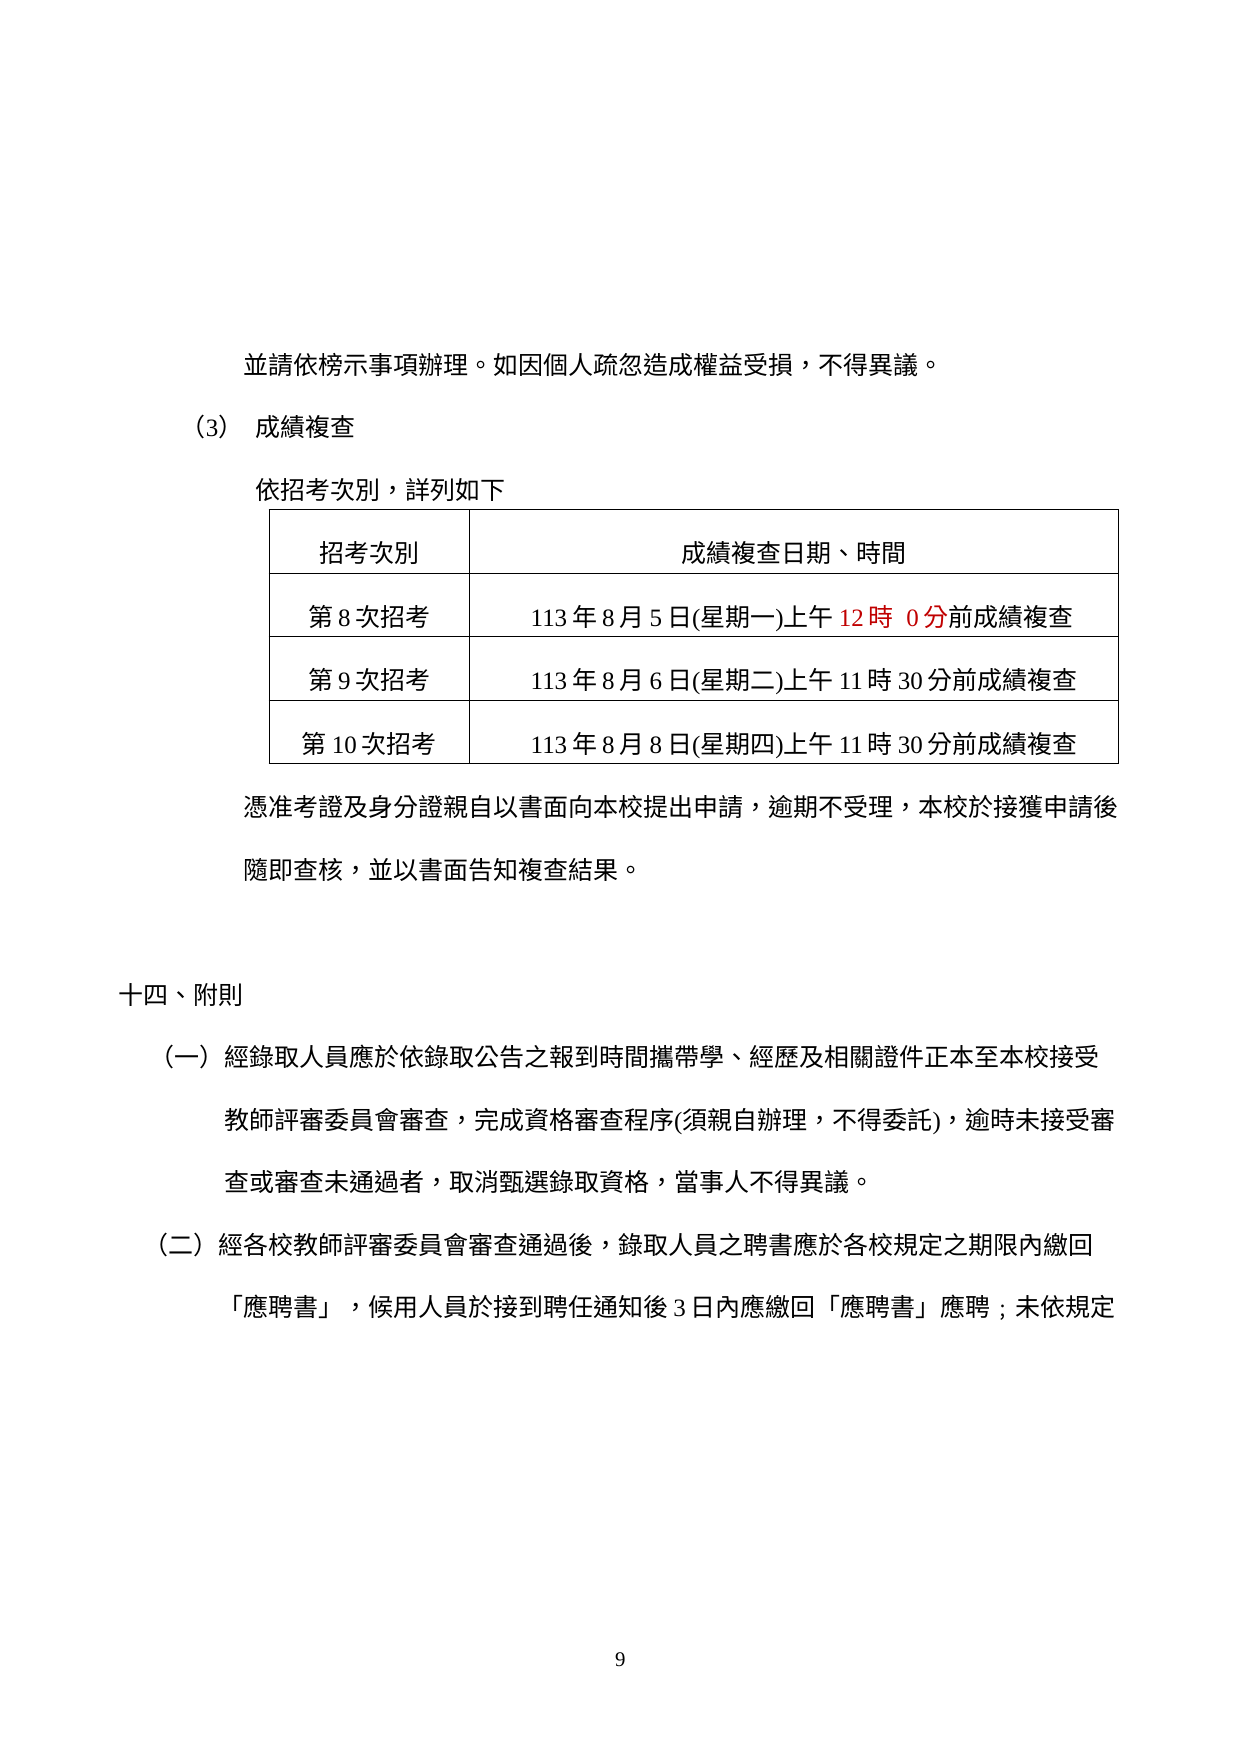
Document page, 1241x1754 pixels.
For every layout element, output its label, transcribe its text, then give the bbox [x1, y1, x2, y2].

text 十四、附則 [118, 952, 1122, 1014]
list 成績複查 [181, 384, 1122, 447]
text （二）經各校教師評審委員會審查通過後，錄取人員之聘書應於各校規定之期限內繳回「應聘書」，候用人員於接到聘任通知後3日內應繳回「應聘書」應聘﹔未依規定 [143, 1202, 1122, 1327]
table_header 成績複查日期、時間 [470, 510, 1118, 573]
table_cell 第9次招考 [270, 637, 469, 700]
table_cell 第10次招考 [270, 701, 469, 763]
table_cell 第8次招考 [270, 574, 469, 636]
table_cell 113年8月5日(星期一)上午12時 0分前成績複查 [470, 574, 1118, 636]
text 依招考次別，詳列如下 [256, 447, 1122, 509]
table_cell 113年8月8日(星期四)上午11時30分前成績複查 [470, 701, 1118, 763]
text 憑准考證及身分證親自以書面向本校提出申請，逾期不受理，本校於接獲申請後隨即查核，並以書面告知複查結果。 [243, 764, 1122, 889]
text 並請依榜示事項辦理。如因個人疏忽造成權益受損，不得異議。 [243, 322, 1122, 384]
table_header 招考次別 [270, 510, 469, 573]
text （一）經錄取人員應於依錄取公告之報到時間攜帶學、經歷及相關證件正本至本校接受教師評審委員會審查，完成資格審查程序(須親自辦理，不得委託)，逾時未接受審查或審查未通過者，取消甄選錄取資格，當事人不得異議。 [149, 1014, 1122, 1202]
table_cell 113年8月6日(星期二)上午11時30分前成績複查 [470, 637, 1118, 700]
